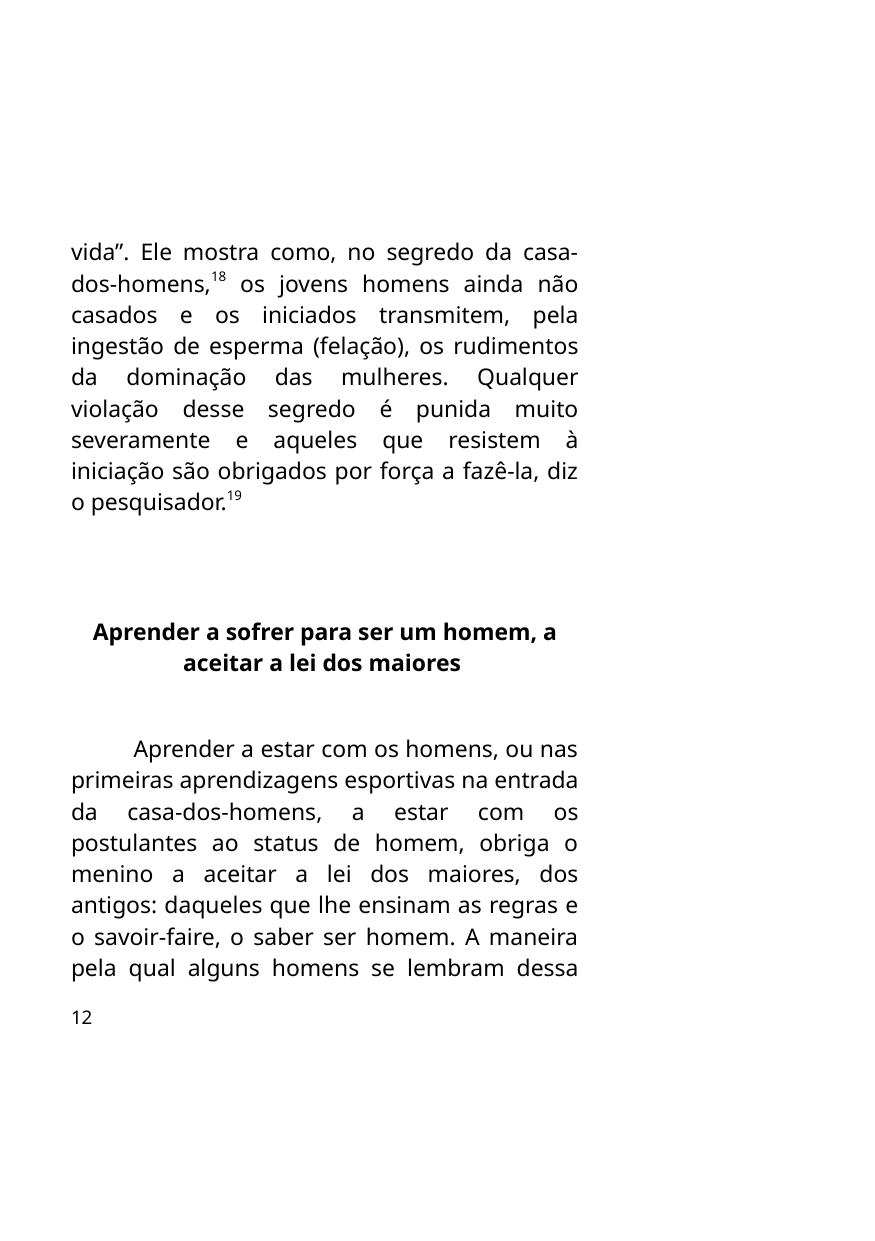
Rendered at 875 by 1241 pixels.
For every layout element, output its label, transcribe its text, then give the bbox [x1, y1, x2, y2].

text Aprender a estar com os homens, ou nas primeiras aprendizagens esportivas na entrada da casa-dos-homens, a estar com os postulantes ao status de homem, obriga o menino a aceitar a lei dos maiores, dos antigos: daqueles que lhe ensinam as regras e o savoir-faire, o saber ser homem. A maneira pela qual alguns homens se lembram dessa [71, 733, 579, 983]
text vida”. Ele mostra como, no segredo da casa-dos-homens,18 os jovens homens ainda não casados e os iniciados transmitem, pela ingestão de esperma (felação), os rudimentos da dominação das mulheres. Qualquer violação desse segredo é punida muito severamente e aqueles que resistem à iniciação são obrigados por força a fazê-la, diz o pesquisador.19 [71, 236, 579, 517]
text Aprender a sofrer para ser um homem, a aceitar a lei dos maiores [71, 616, 579, 678]
